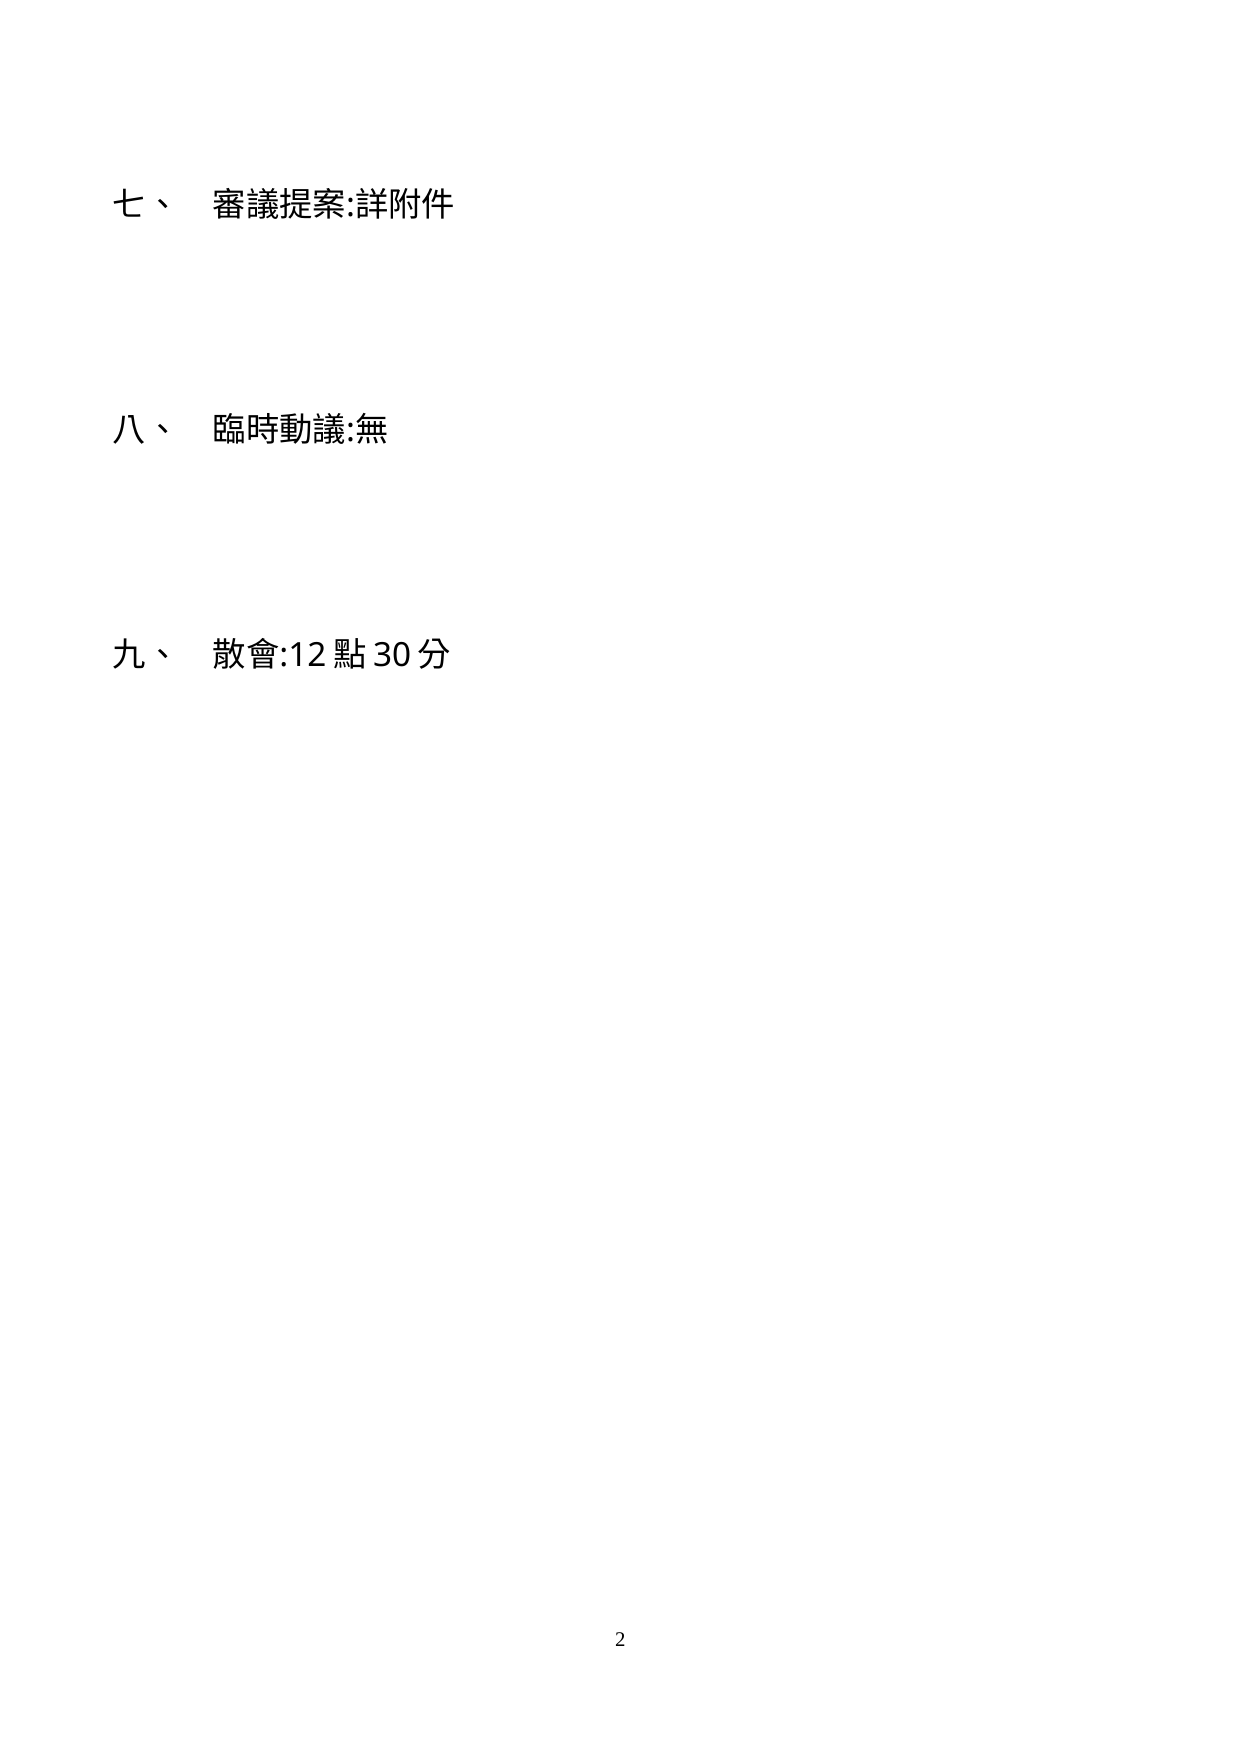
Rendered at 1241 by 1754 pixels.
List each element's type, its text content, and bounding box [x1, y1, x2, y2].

list 臨時動議:無 [112, 389, 1128, 464]
list 審議提案:詳附件 [112, 164, 1128, 239]
list 散會:12點30分 [112, 614, 1128, 689]
